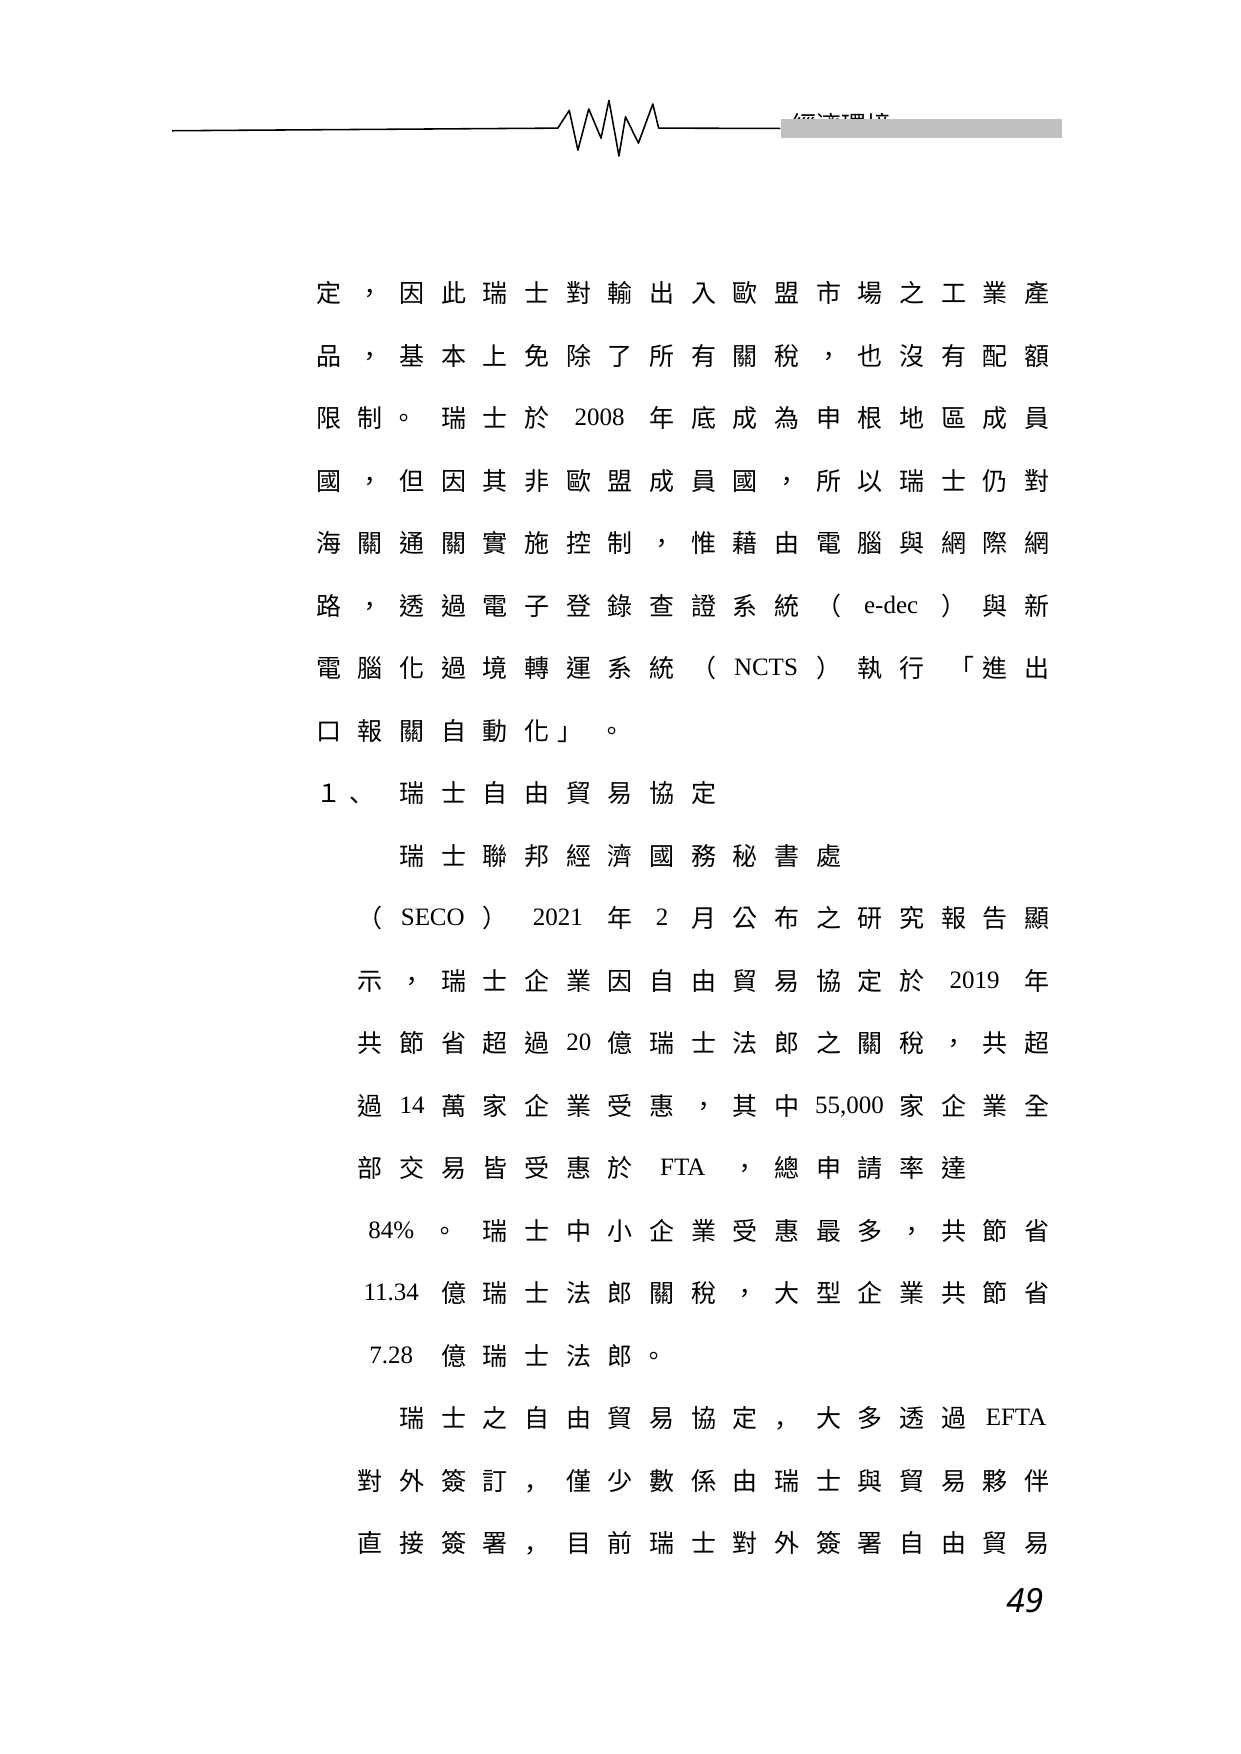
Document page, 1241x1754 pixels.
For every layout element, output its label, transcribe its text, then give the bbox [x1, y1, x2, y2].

text １、瑞士自由貿易協定 [281, 750, 1058, 813]
text 瑞士聯邦經濟國務秘書處（SECO）2021年2月公布之研究報告顯示，瑞士企業因自由貿易協定於2019年共節省超過20億瑞士法郎之關稅，共超過14萬家企業受惠，其中55,000家企業全部交易皆受惠於FTA，總申請率達84%。瑞士中小企業受惠最多，共節省11.34億瑞士法郎關稅，大型企業共節省7.28億瑞士法郎。 [330, 813, 1058, 1375]
text 瑞士之自由貿易協定，大多透過EFTA對外簽訂，僅少數係由瑞士與貿易夥伴直接簽署，目前瑞士對外簽署自由貿易 [330, 1375, 1058, 1563]
text 定，因此瑞士對輸出入歐盟市場之工業產品，基本上免除了所有關稅，也沒有配額限制。瑞士於2008年底成為申根地區成員國，但因其非歐盟成員國，所以瑞士仍對海關通關實施控制，惟藉由電腦與網際網路，透過電子登錄查證系統（e-dec）與新電腦化過境轉運系統（NCTS）執行「進出口報關自動化」。 [281, 250, 1058, 750]
